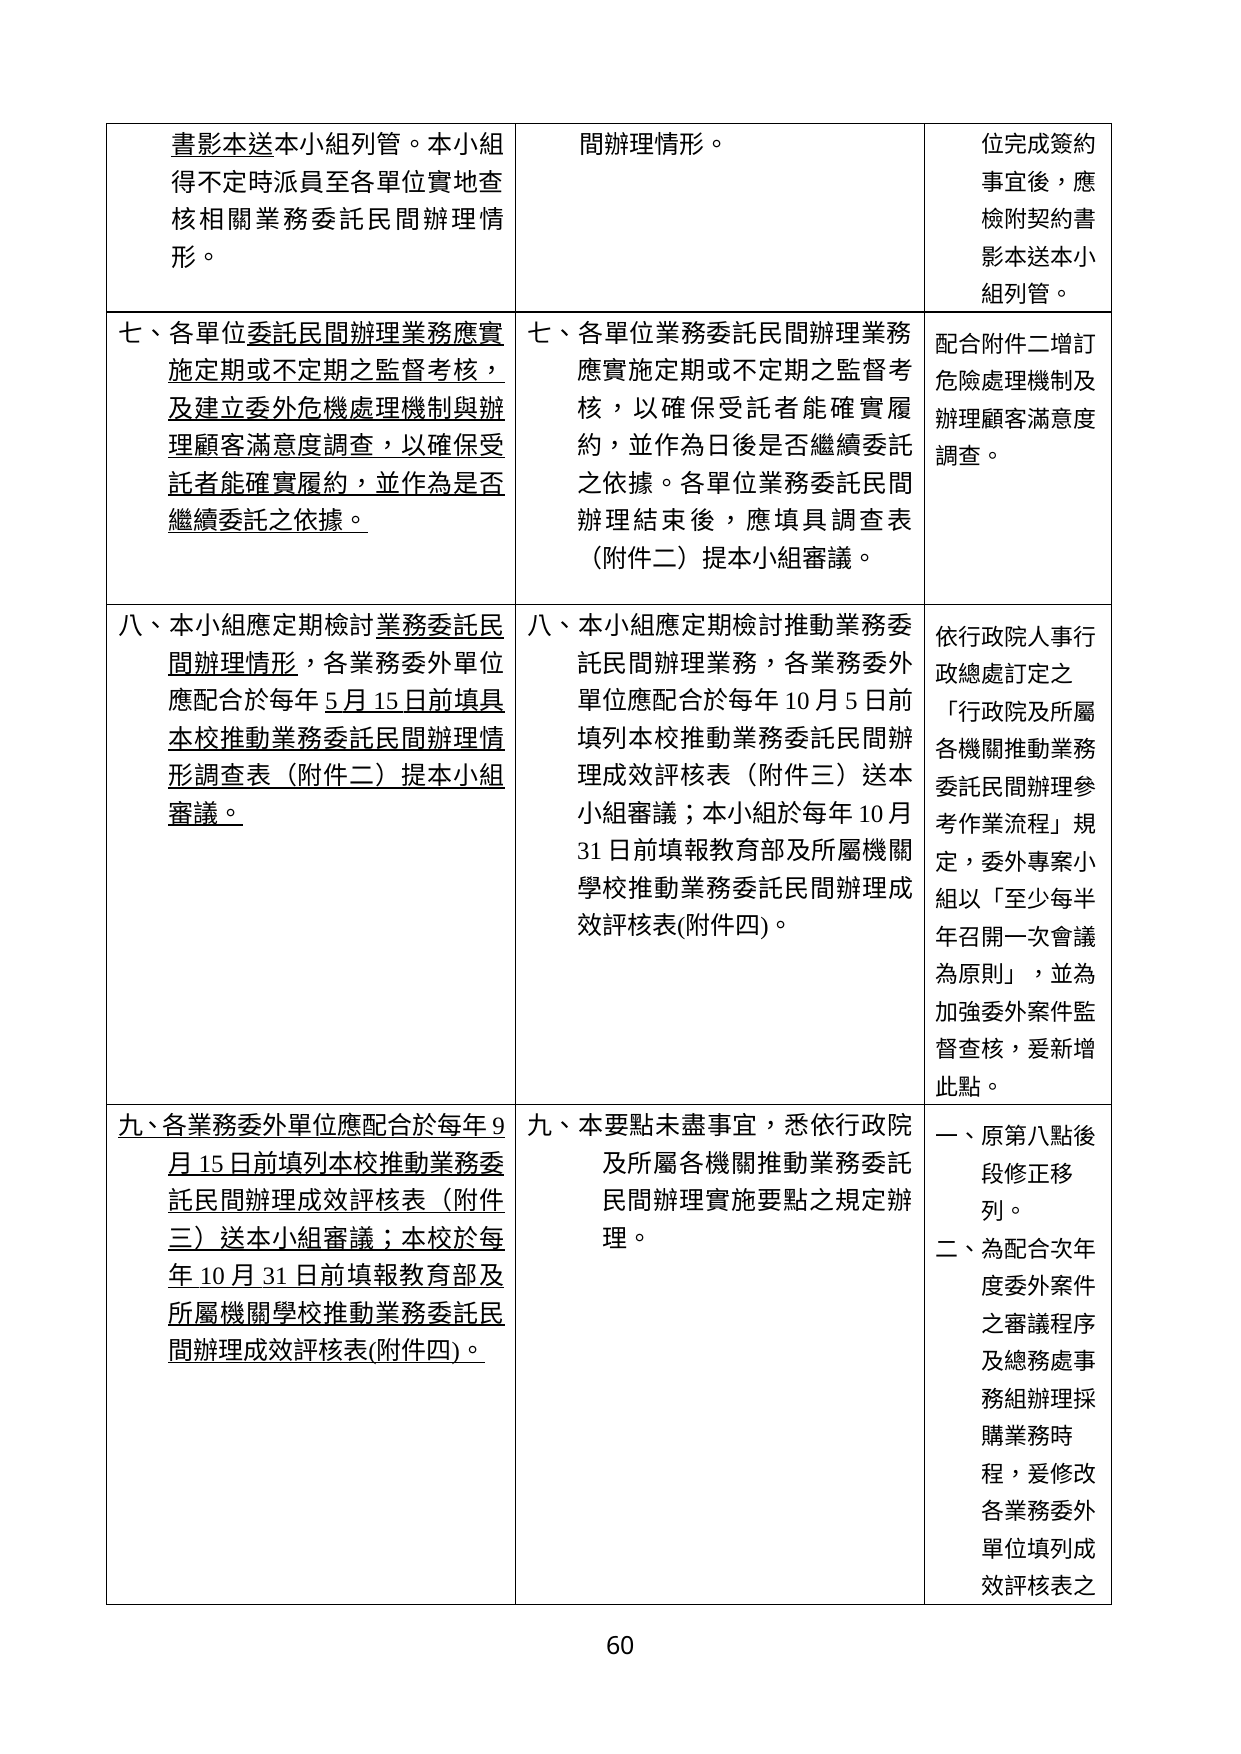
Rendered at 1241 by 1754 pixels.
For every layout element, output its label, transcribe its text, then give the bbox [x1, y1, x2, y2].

table_cell 九、各業務委外單位應配合於每年9月15日前填列本校推動業務委託民間辦理成效評核表（附件三）送本小組審議；本校於每年10月31日前填報教育部及所屬機關學校推動業務委託民間辦理成效評核表(附件四)。 [107, 1105, 515, 1604]
table_cell 八、本小組應定期檢討推動業務委託民間辦理業務，各業務委外單位應配合於每年10月5日前填列本校推動業務委託民間辦理成效評核表（附件三）送本小組審議；本小組於每年10月31日前填報教育部及所屬機關學校推動業務委託民間辦理成效評核表(附件四)。 [516, 605, 924, 1104]
table_cell 依行政院人事行政總處訂定之「行政院及所屬各機關推動業務委託民間辦理參考作業流程」規定，委外專案小組以「至少每半年召開一次會議為原則」，並為加強委外案件監督查核，爰新增此點。 [925, 605, 1111, 1104]
table_cell 書影本送本小組列管。本小組得不定時派員至各單位實地查核相關業務委託民間辦理情形。 [107, 124, 515, 311]
table_cell 七、各單位委託民間辦理業務應實施定期或不定期之監督考核，及建立委外危機處理機制與辦理顧客滿意度調查，以確保受託者能確實履約，並作為是否繼續委託之依據。 [107, 313, 515, 604]
table_cell 八、本小組應定期檢討業務委託民間辦理情形，各業務委外單位應配合於每年5月15日前填具本校推動業務委託民間辦理情形調查表（附件二）提本小組審議。 [107, 605, 515, 1104]
table_cell 七、各單位業務委託民間辦理業務應實施定期或不定期之監督考核，以確保受託者能確實履約，並作為日後是否繼續委託之依據。各單位業務委託民間辦理結束後，應填具調查表（附件二）提本小組審議。 [516, 313, 924, 604]
table_cell 間辦理情形。 [516, 124, 924, 311]
table_cell 配合附件二增訂危險處理機制及辦理顧客滿意度調查。 [925, 313, 1111, 604]
table_cell 位完成簽約事宜後，應檢附契約書影本送本小組列管。 [925, 124, 1111, 311]
table_cell 九、本要點未盡事宜，悉依行政院及所屬各機關推動業務委託民間辦理實施要點之規定辦理。 [516, 1105, 924, 1604]
table_cell 一、原第八點後段修正移列。 二、為配合次年度委外案件之審議程序及總務處事務組辦理採購業務時程，爰修改各業務委外單位填列成效評核表之 [925, 1105, 1111, 1604]
